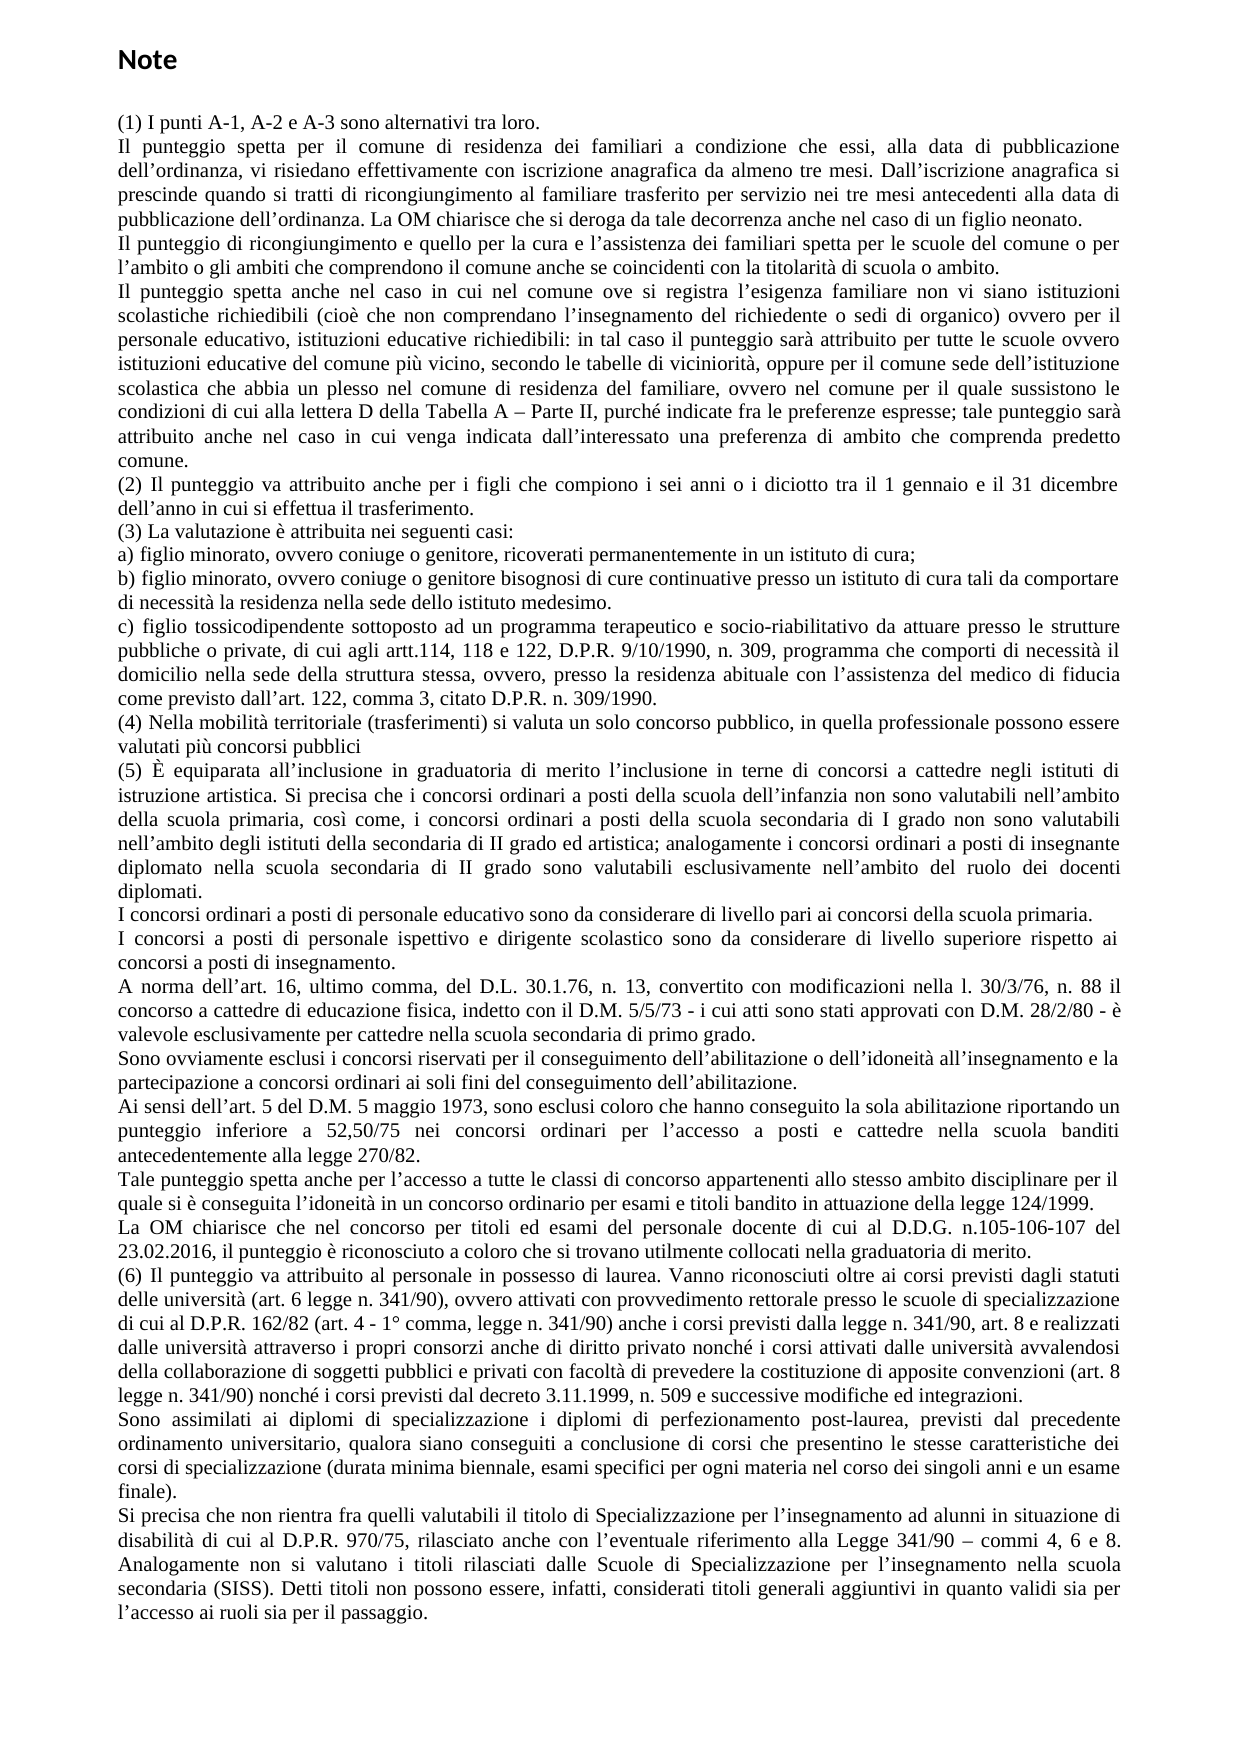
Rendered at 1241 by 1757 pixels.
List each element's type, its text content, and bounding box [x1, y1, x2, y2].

list Il punteggio va attribuito al personale in possesso di laurea. Vanno riconosciuti oltre ai corsi previsti dagli statuti delle università (art. 6 legge n. 341/90), ovvero attivati con provvedimento rettorale presso le scuole di specializzazione di cui al D.P.R. 162/82 (art. 4 - 1° comma, legge n. 341/90) anche i corsi previsti dalla legge n. 341/90, art. 8 e realizzati dalle università attraverso i propri consorzi anche di diritto privato nonché i corsi attivati dalle università avvalendosi della collaborazione di soggetti pubblici e privati con facoltà di prevedere la costituzione di apposite convenzioni (art. 8 legge n. 341/90) nonché i corsi previsti dal decreto 3.11.1999, n. 509 e successive modifiche ed integrazioni. [118, 1263, 1122, 1407]
text Il punteggio spetta per il comune di residenza dei familiari a condizione che essi, alla data di pubblicazione dell’ordinanza, vi risiedano effettivamente con iscrizione anagrafica da almeno tre mesi. Dall’iscrizione anagrafica si prescinde quando si tratti di ricongiungimento al familiare trasferito per servizio nei tre mesi antecedenti alla data di pubblicazione dell’ordinanza. La OM chiarisce che si deroga da tale decorrenza anche nel caso di un figlio neonato. [118, 134, 1121, 231]
list figlio tossicodipendente sottoposto ad un programma terapeutico e socio-riabilitativo da attuare presso le strutture pubbliche o private, di cui agli artt.114, 118 e 122, D.P.R. 9/10/1990, n. 309, programma che comporti di necessità il domicilio nella sede della struttura stessa, ovvero, presso la residenza abituale con l’assistenza del medico di fiducia come previsto dall’art. 122, comma 3, citato D.P.R. n. 309/1990. [118, 614, 1122, 710]
list La valutazione è attribuita nei seguenti casi: [117, 520, 1134, 543]
text Tale punteggio spetta anche per l’accesso a tutte le classi di concorso appartenenti allo stesso ambito disciplinare per il quale si è conseguita l’idoneità in un concorso ordinario per esami e titoli bandito in attuazione della legge 124/1999. [118, 1167, 1121, 1215]
text I concorsi ordinari a posti di personale educativo sono da considerare di livello pari ai concorsi della scuola primaria. [118, 903, 1134, 926]
text Ai sensi dell’art. 5 del D.M. 5 maggio 1973, sono esclusi coloro che hanno conseguito la sola abilitazione riportando un punteggio inferiore a 52,50/75 nei concorsi ordinari per l’accesso a posti e cattedre nella scuola banditi antecedentemente alla legge 270/82. [118, 1094, 1121, 1167]
list I punti A-1, A-2 e A-3 sono alternativi tra loro. [117, 110, 1134, 134]
text Si precisa che non rientra fra quelli valutabili il titolo di Specializzazione per l’insegnamento ad alunni in situazione di disabilità di cui al D.P.R. 970/75, rilasciato anche con l’eventuale riferimento alla Legge 341/90 – commi 4, 6 e 8. Analogamente non si valutano i titoli rilasciati dalle Scuole di Specializzazione per l’insegnamento nella scuola secondaria (SISS). Detti titoli non possono essere, infatti, considerati titoli generali aggiuntivi in quanto validi sia per l’accesso ai ruoli sia per il passaggio. [118, 1503, 1123, 1624]
text A norma dell’art. 16, ultimo comma, del D.L. 30.1.76, n. 13, convertito con modificazioni nella l. 30/3/76, n. 88 il concorso a cattedre di educazione fisica, indetto con il D.M. 5/5/73 - i cui atti sono stati approvati con D.M. 28/2/80 - è valevole esclusivamente per cattedre nella scuola secondaria di primo grado. [118, 974, 1123, 1046]
list Nella mobilità territoriale (trasferimenti) si valuta un solo concorso pubblico, in quella professionale possono essere valutati più concorsi pubblici [118, 710, 1121, 758]
text Sono ovviamente esclusi i concorsi riservati per il conseguimento dell’abilitazione o dell’idoneità all’insegnamento e la partecipazione a concorsi ordinari ai soli fini del conseguimento dell’abilitazione. [118, 1046, 1120, 1094]
text Il punteggio spetta anche nel caso in cui nel comune ove si registra l’esigenza familiare non vi siano istituzioni scolastiche richiedibili (cioè che non comprendano l’insegnamento del richiedente o sedi di organico) ovvero per il personale educativo, istituzioni educative richiedibili: in tal caso il punteggio sarà attribuito per tutte le scuole ovvero istituzioni educative del comune più vicino, secondo le tabelle di viciniorità, oppure per il comune sede dell’istituzione scolastica che abbia un plesso nel comune di residenza del familiare, ovvero nel comune per il quale sussistono le condizioni di cui alla lettera D della Tabella A – Parte II, purché indicate fra le preferenze espresse; tale punteggio sarà attribuito anche nel caso in cui venga indicata dall’interessato una preferenza di ambito che comprenda predetto comune. [118, 279, 1122, 472]
text Note [118, 41, 1134, 77]
list Il punteggio va attribuito anche per i figli che compiono i sei anni o i diciotto tra il 1 gennaio e il 31 dicembre dell’anno in cui si effettua il trasferimento. [118, 472, 1119, 520]
list È equiparata all’inclusione in graduatoria di merito l’inclusione in terne di concorsi a cattedre negli istituti di istruzione artistica. Si precisa che i concorsi ordinari a posti della scuola dell’infanzia non sono valutabili nell’ambito della scuola primaria, così come, i concorsi ordinari a posti della scuola secondaria di I grado non sono valutabili nell’ambito degli istituti della secondaria di II grado ed artistica; analogamente i concorsi ordinari a posti di insegnante diplomato nella scuola secondaria di II grado sono valutabili esclusivamente nell’ambito del ruolo dei docenti diplomati. [118, 758, 1122, 903]
list figlio minorato, ovvero coniuge o genitore bisognosi di cure continuative presso un istituto di cura tali da comportare di necessità la residenza nella sede dello istituto medesimo. [118, 566, 1120, 614]
text Il punteggio di ricongiungimento e quello per la cura e l’assistenza dei familiari spetta per le scuole del comune o per l’ambito o gli ambiti che comprendono il comune anche se coincidenti con la titolarità di scuola o ambito. [118, 231, 1121, 279]
text Sono assimilati ai diplomi di specializzazione i diplomi di perfezionamento post-laurea, previsti dal precedente ordinamento universitario, qualora siano conseguiti a conclusione di corsi che presentino le stesse caratteristiche dei corsi di specializzazione (durata minima biennale, esami specifici per ogni materia nel corso dei singoli anni e un esame finale). [118, 1407, 1122, 1503]
text I concorsi a posti di personale ispettivo e dirigente scolastico sono da considerare di livello superiore rispetto ai concorsi a posti di insegnamento. [118, 926, 1121, 974]
text La OM chiarisce che nel concorso per titoli ed esami del personale docente di cui al D.D.G. n.105-106-107 del 23.02.2016, il punteggio è riconosciuto a coloro che si trovano utilmente collocati nella graduatoria di merito. [118, 1215, 1123, 1263]
list figlio minorato, ovvero coniuge o genitore, ricoverati permanentemente in un istituto di cura; [117, 543, 1134, 566]
